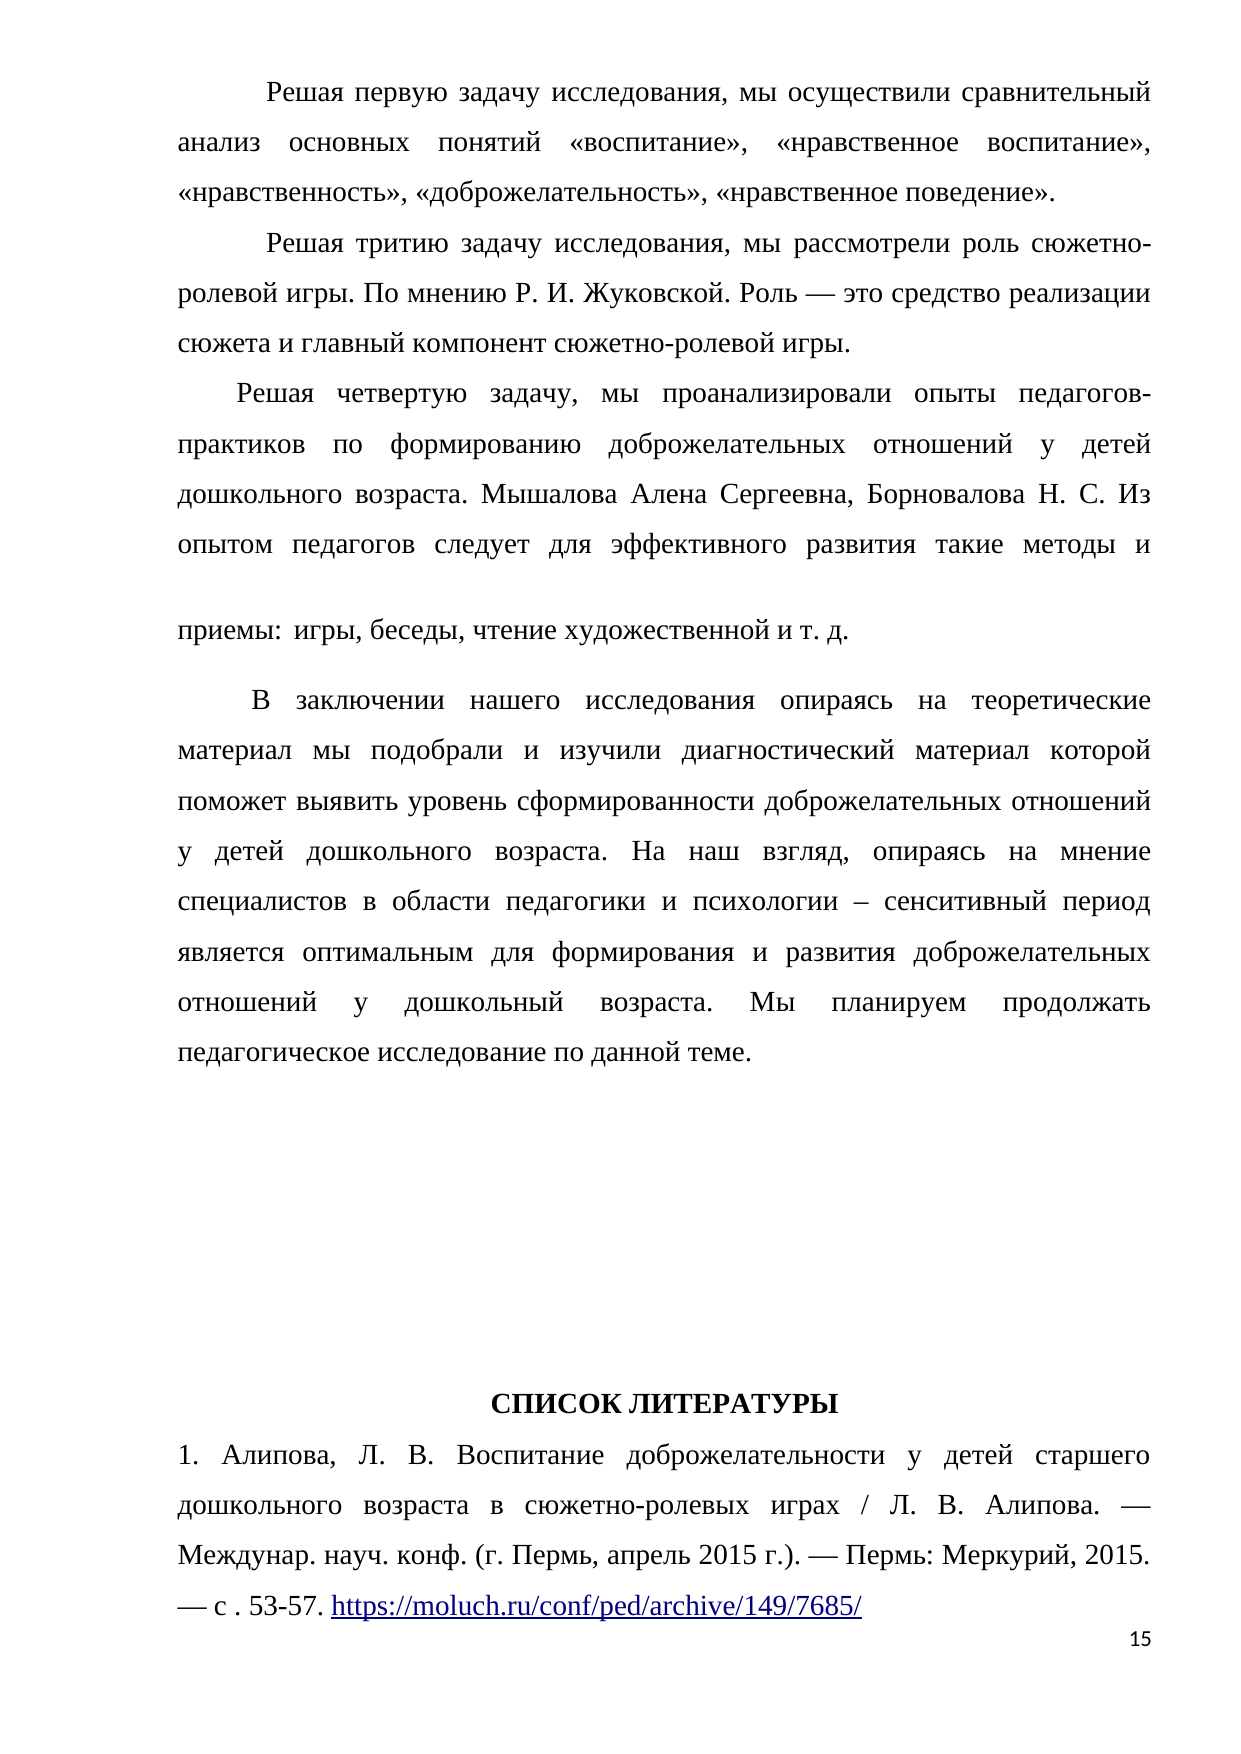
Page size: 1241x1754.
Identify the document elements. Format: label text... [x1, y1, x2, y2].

text 1. Алипова, Л. В. Воспитание доброжелательности у детей старшего дошкольного возраста в сюжетно-ролевых играх / Л. В. Алипова. —Междунар. науч. конф. (г. Пермь, апрель 2015 г.). — Пермь: Меркурий, 2015. — с . 53-57. https://moluch.ru/conf/ped/archive/149/7685/ [177, 1437, 1152, 1621]
text Решая первую задачу исследования, мы осуществили сравнительный анализ основных понятий «воспитание», «нравственное воспитание», «нравственность», «доброжелательность», «нравственное поведение». [177, 74, 1152, 208]
text Решая тритию задачу исследования, мы рассмотрели роль сюжетно-ролевой игры. По мнению Р. И. Жуковской. Роль — это средство реализации сюжета и главный компонент сюжетно-ролевой игры. [177, 225, 1152, 359]
text Решая четвертую задачу, мы проанализировали опыты педагогов-практиков по формированию доброжелательных отношений у детей дошкольного возраста. Мышалова Алена Сергеевна, Борновалова Н. С. Из опытом педагогов следует для эффективного развития такие методы и приемы: игры, беседы, чтение художественной и т. д. [177, 376, 1152, 652]
text В заключении нашего исследования опираясь на теоретические материал мы подобрали и изучили диагностический материал которой поможет выявить уровень сформированности доброжелательных отношений у детей дошкольного возраста. На наш взгляд, опираясь на мнение специалистов в области педагогики и психологии – сенситивный период является оптимальным для формирования и развития доброжелательных отношений у дошкольный возраста. Мы планируем продолжать педагогическое исследование по данной теме. [177, 682, 1152, 1068]
text СПИСОК ЛИТЕРАТУРЫ [177, 1387, 1152, 1420]
